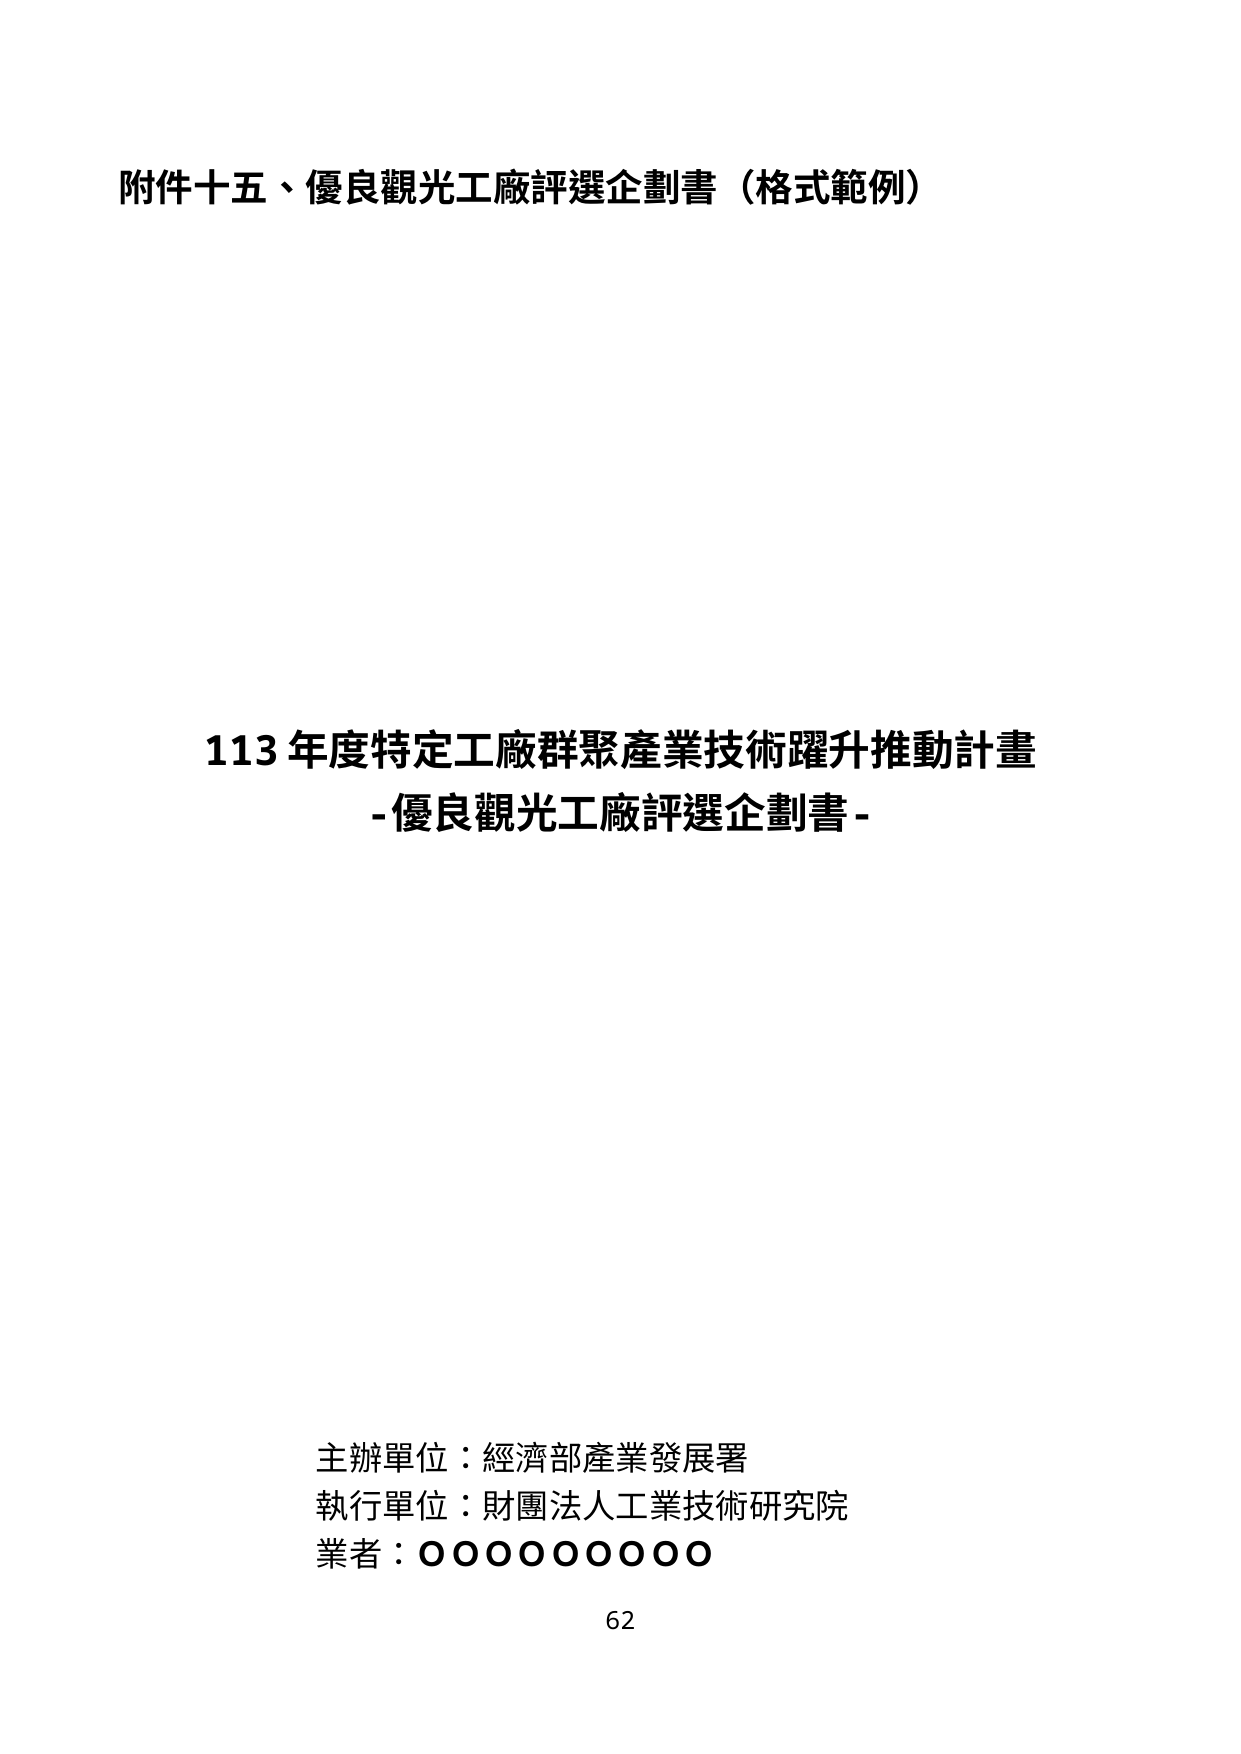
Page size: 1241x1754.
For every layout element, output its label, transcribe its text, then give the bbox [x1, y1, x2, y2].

text -優良觀光工廠評選企劃書- [118, 768, 1122, 831]
text 執行單位：財團法人工業技術研究院 [314, 1480, 1122, 1528]
text 主辦單位：經濟部產業發展署 [314, 1432, 1122, 1480]
subtitle 附件十五、優良觀光工廠評選企劃書（格式範例） [118, 143, 1100, 206]
text 業者：ＯＯＯＯＯＯＯＯＯ [314, 1528, 1122, 1576]
text 113年度特定工廠群聚產業技術躍升推動計畫 [118, 706, 1122, 768]
